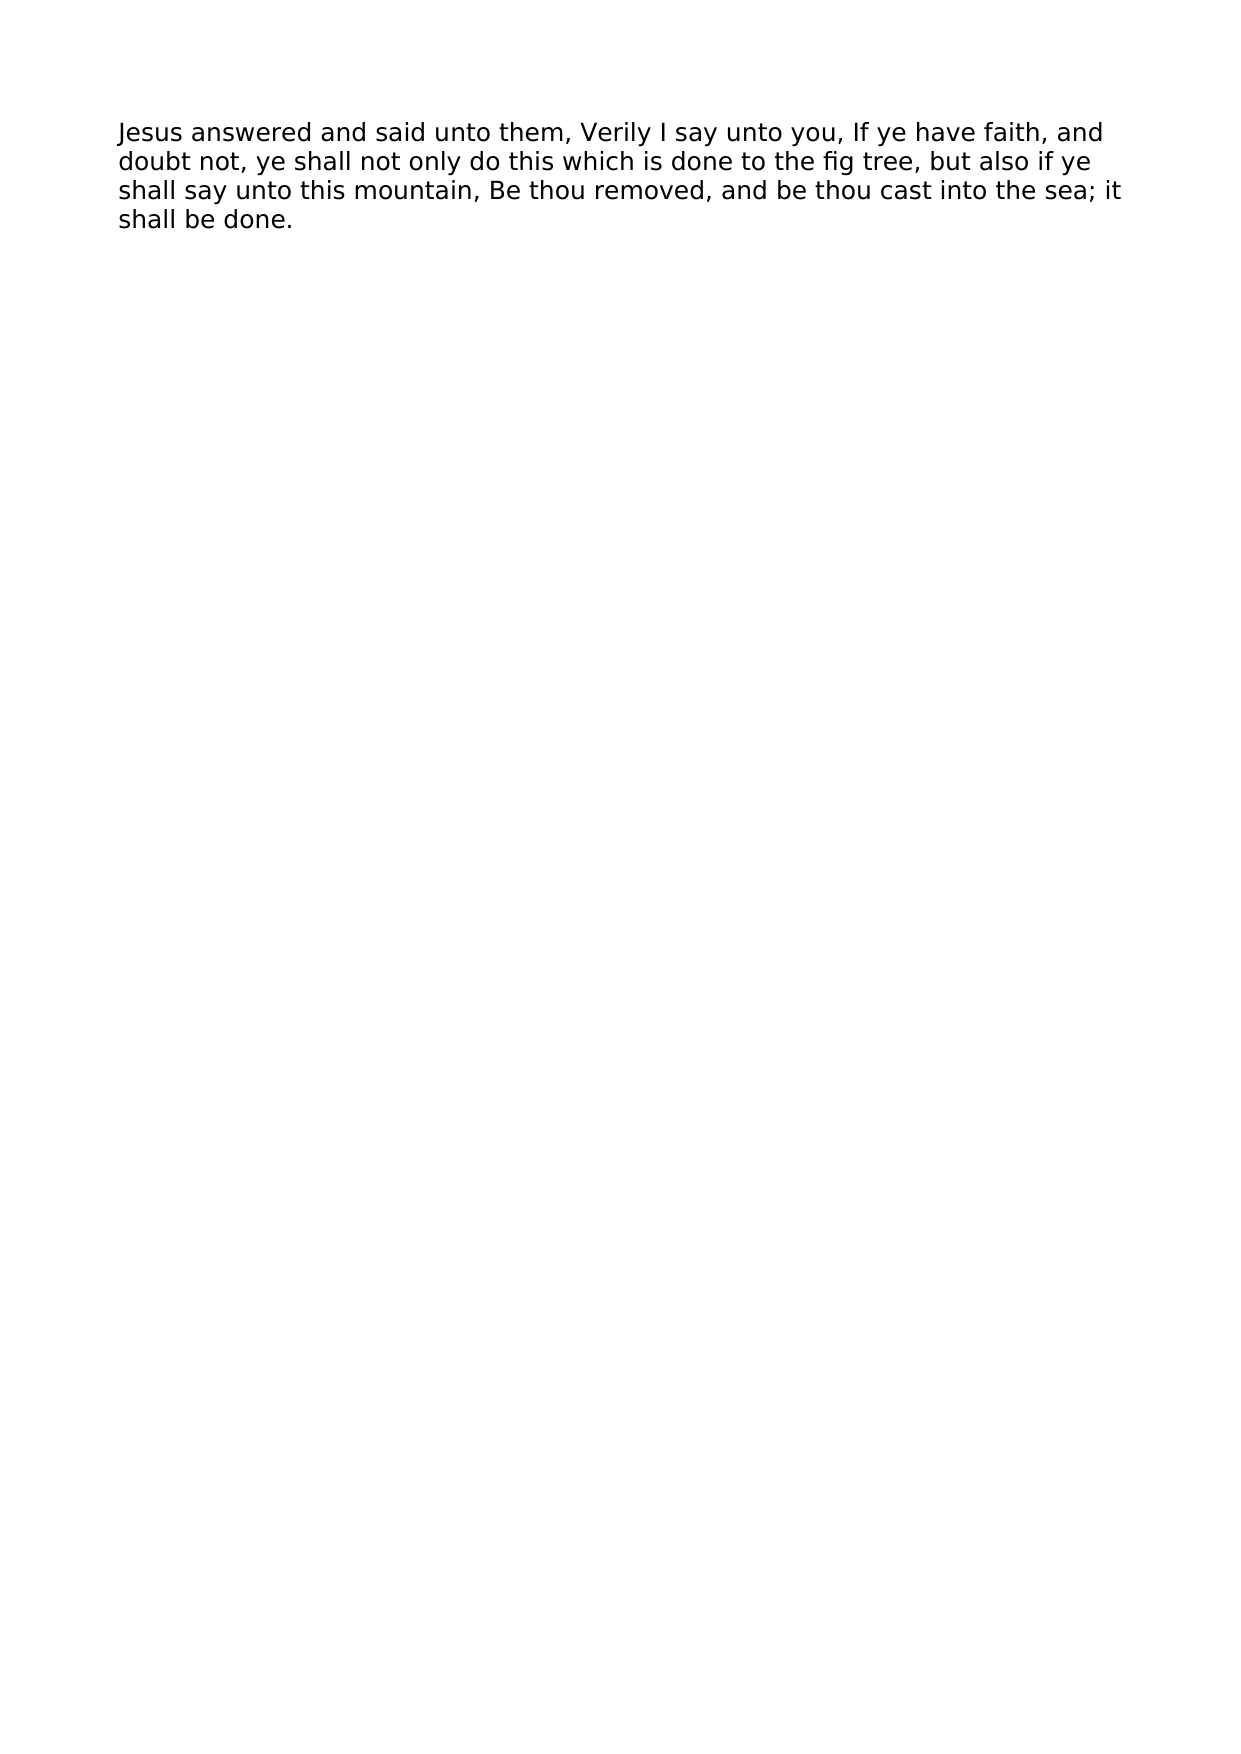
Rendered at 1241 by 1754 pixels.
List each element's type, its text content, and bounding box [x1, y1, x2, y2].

text Jesus answered and said unto them, Verily I say unto you, If ye have faith, and doubt not, ye shall not only do this which is done to the fig tree, but also if ye shall say unto this mountain, Be thou removed, and be thou cast into the sea; it shall be done. [118, 118, 1122, 235]
